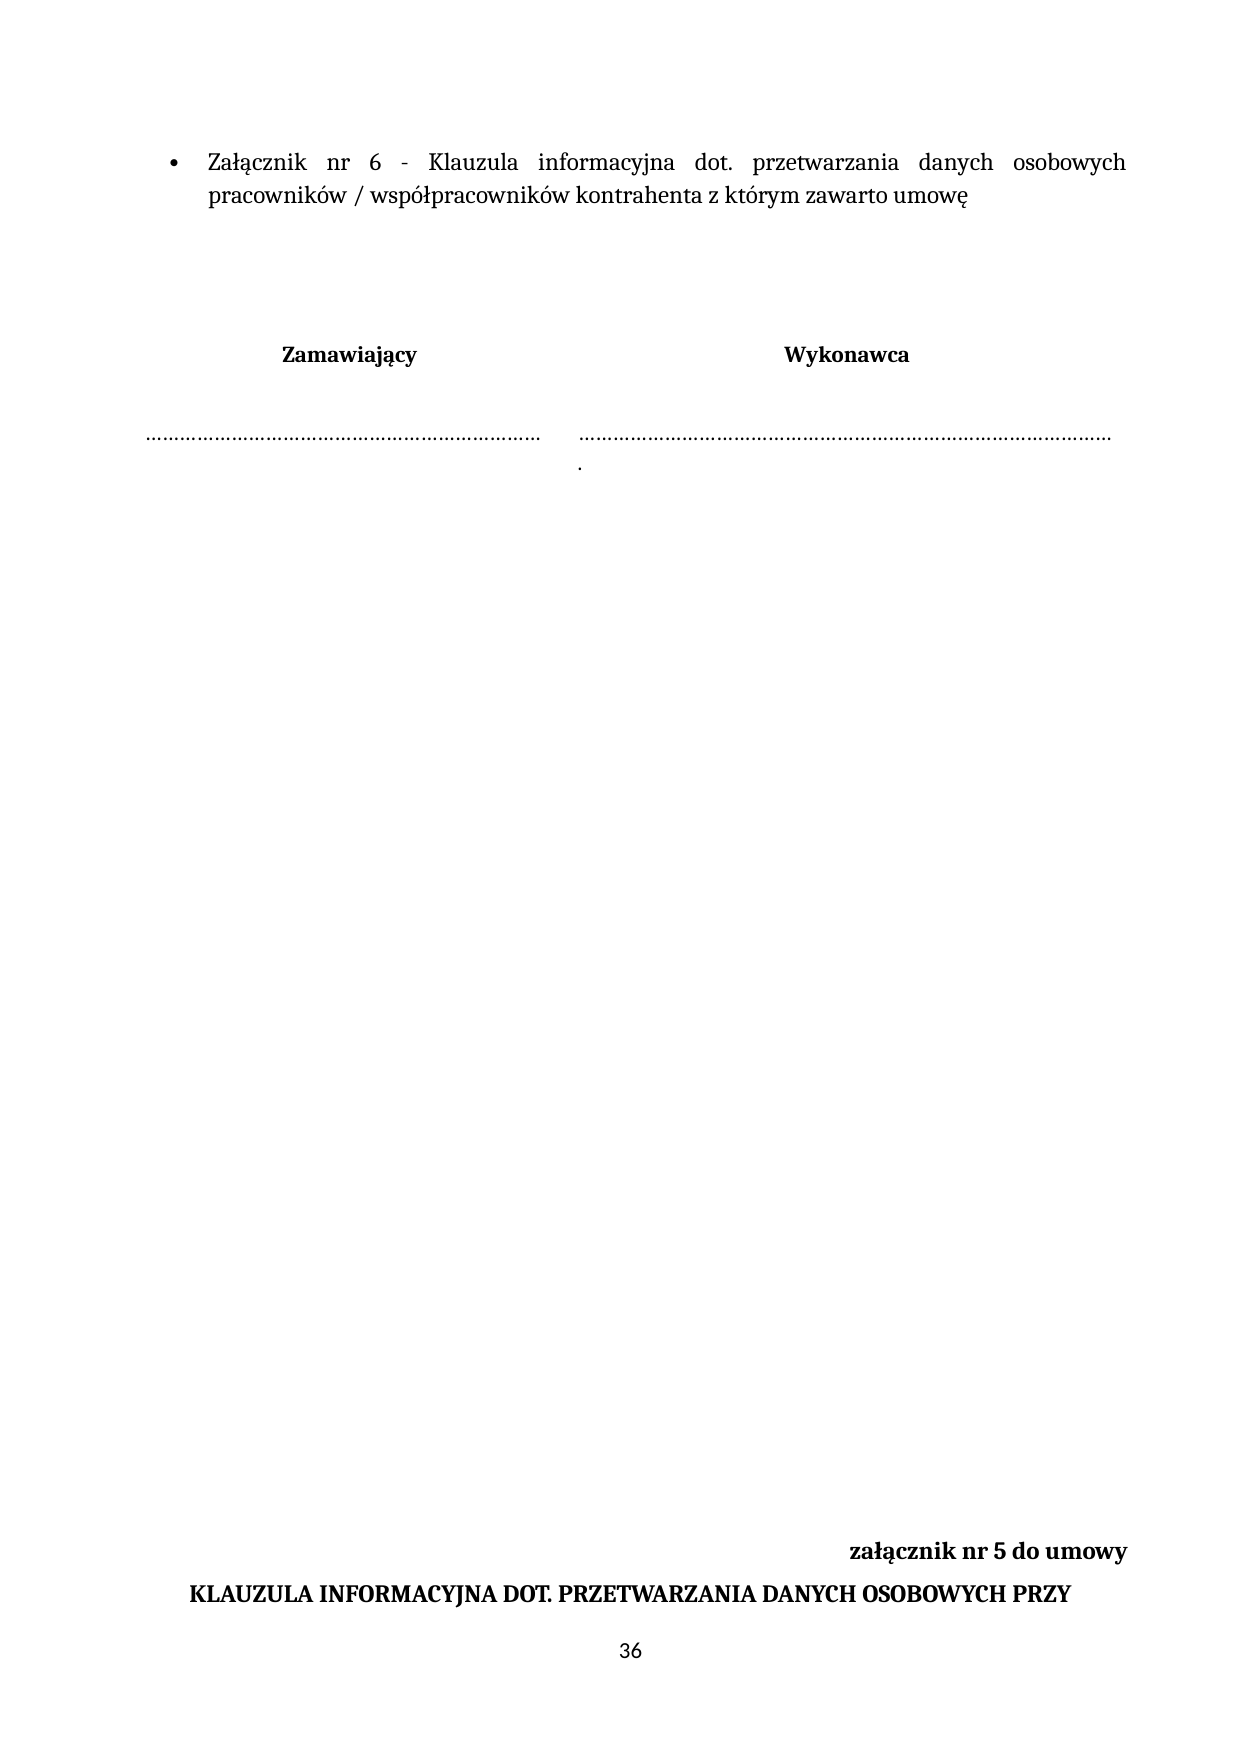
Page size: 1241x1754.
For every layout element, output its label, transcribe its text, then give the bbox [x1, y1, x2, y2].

table_header Wykonawca [566, 342, 1128, 420]
text KLAUZULA INFORMACYJNA DOT. PRZETWARZANIA DANYCH OSOBOWYCH PRZY [133, 1580, 1128, 1609]
text załącznik nr 5 do umowy [133, 1537, 1128, 1566]
table_cell …………………………………………………………………………………. [566, 420, 1128, 501]
table_header Zamawiający [133, 342, 566, 420]
table_cell …………………………………………………………… [133, 420, 566, 501]
list Załącznik nr 6 - Klauzula informacyjna dot. przetwarzania danych osobowych pracowników / współpracowników kontrahenta z którym zawarto umowę [170, 148, 1128, 209]
